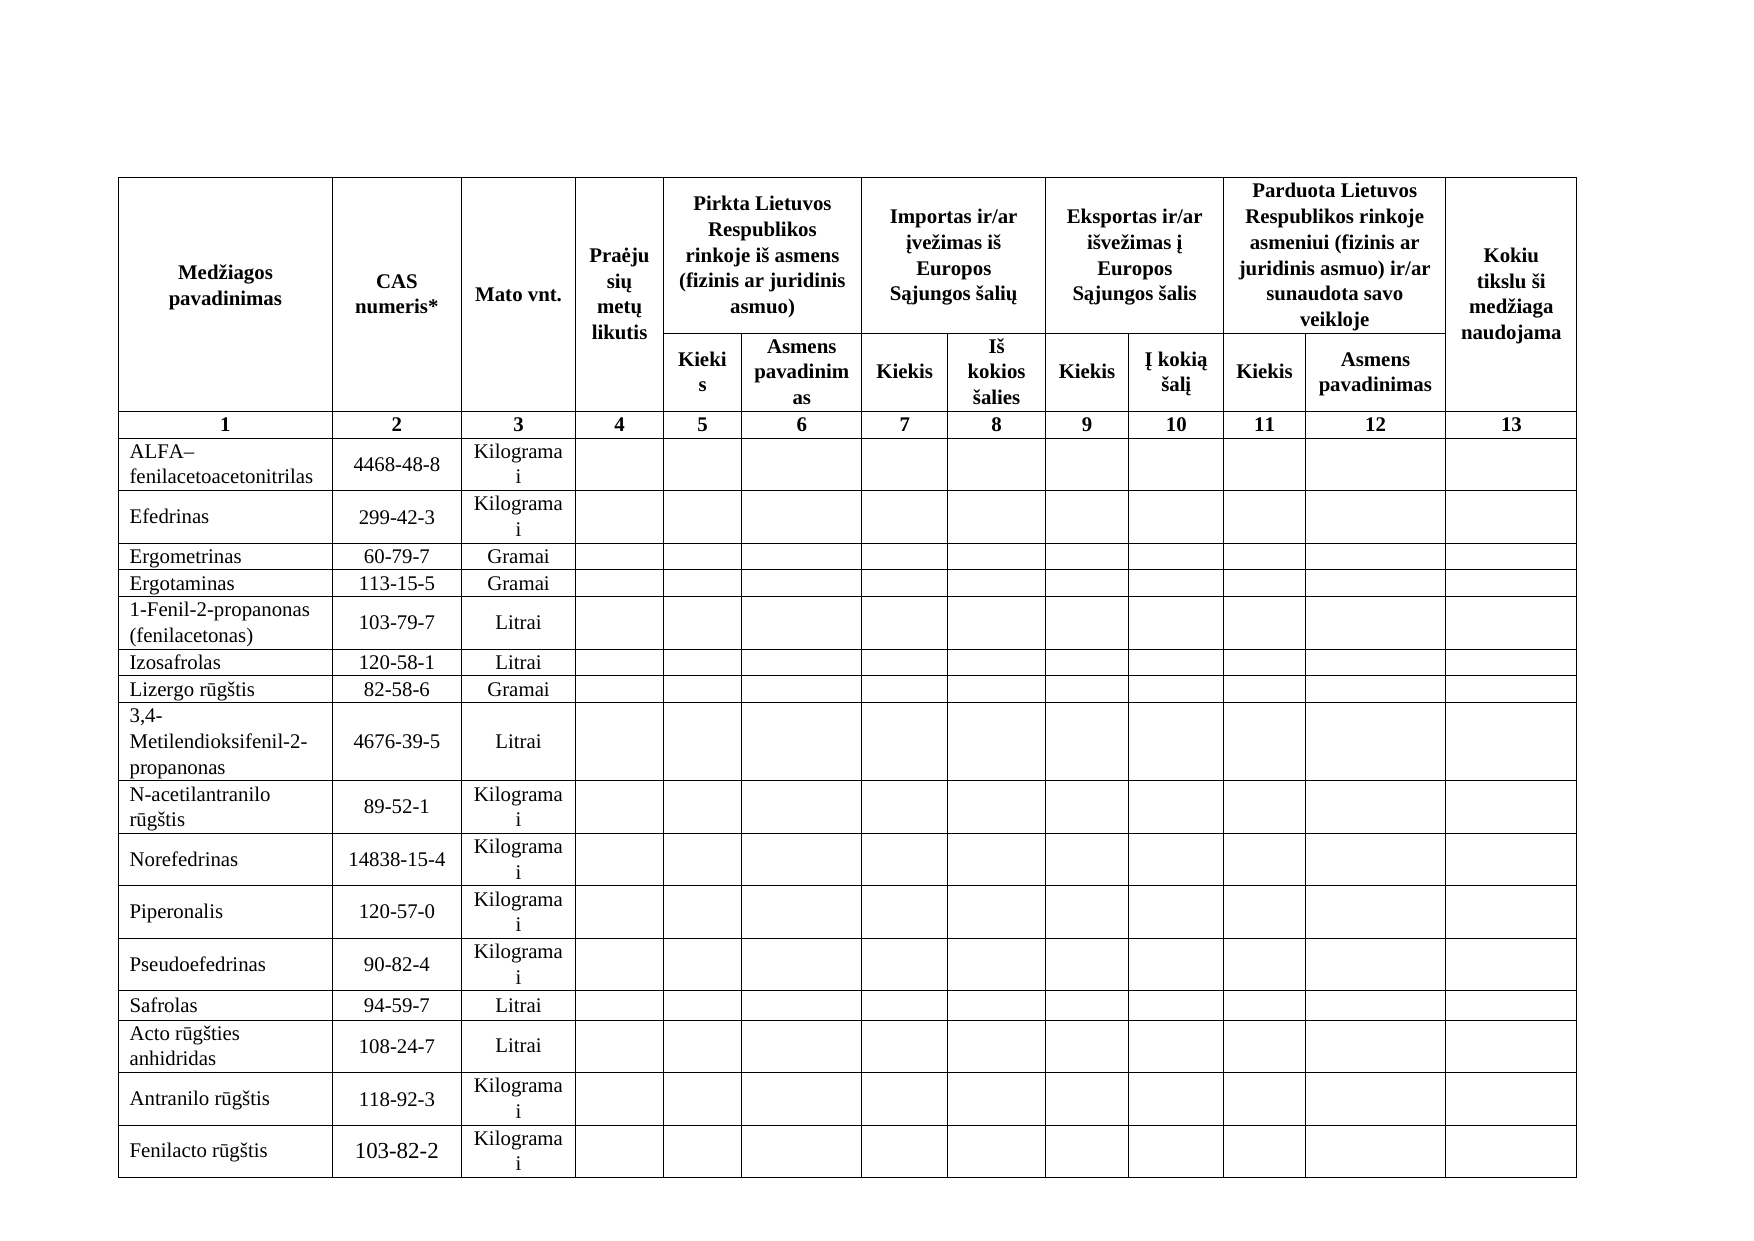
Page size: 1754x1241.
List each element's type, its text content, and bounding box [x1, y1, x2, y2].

table_cell Asmens pavadinimas [742, 334, 861, 411]
table_cell [664, 834, 741, 885]
table_cell [664, 491, 741, 543]
table_cell [742, 570, 861, 596]
table_cell [1046, 991, 1128, 1019]
table_cell [742, 650, 861, 675]
table_cell [1446, 676, 1576, 702]
table_cell [948, 1073, 1045, 1124]
table_header Importas ir/ar įvežimas iš Europos Sąjungos šalių [862, 178, 1045, 333]
table_cell Efedrinas [119, 491, 332, 543]
table_cell [1446, 650, 1576, 675]
table_cell 1-Fenil-2-propanonas (fenilacetonas) [119, 597, 332, 649]
table_cell [576, 991, 663, 1019]
table_cell [664, 1021, 741, 1072]
table_cell [1224, 939, 1305, 990]
table_cell [1046, 597, 1128, 649]
table_cell Kiekis [1046, 334, 1128, 411]
table_cell [862, 597, 947, 649]
table_cell [576, 886, 663, 938]
table_cell [948, 544, 1045, 569]
table_cell [1306, 597, 1445, 649]
table_cell 5 [664, 412, 741, 438]
table_cell [1306, 439, 1445, 490]
table_cell [576, 834, 663, 885]
table_cell [862, 886, 947, 938]
table_cell Piperonalis [119, 886, 332, 938]
table_cell [1224, 1126, 1305, 1177]
table_cell [1129, 676, 1223, 702]
table_cell 120-57-0 [333, 886, 461, 938]
table_header Eksportas ir/ar išvežimas į Europos Sąjungos šalis [1046, 178, 1223, 333]
table_cell [742, 991, 861, 1019]
table_cell [948, 1126, 1045, 1177]
table_cell [862, 703, 947, 780]
table_cell [576, 1021, 663, 1072]
table_cell 10 [1129, 412, 1223, 438]
table_cell [664, 544, 741, 569]
table_cell [1129, 991, 1223, 1019]
table_cell [664, 781, 741, 833]
table_cell 120-58-1 [333, 650, 461, 675]
table_cell [948, 570, 1045, 596]
table_cell [1129, 1126, 1223, 1177]
table_cell 7 [862, 412, 947, 438]
table_cell [664, 1073, 741, 1124]
table_cell [664, 439, 741, 490]
table_cell Kilogramai [462, 1126, 575, 1177]
table_header Praėjusių metų likutis [576, 178, 663, 411]
table_cell [742, 676, 861, 702]
table_cell [1224, 597, 1305, 649]
table_cell [1306, 650, 1445, 675]
table_cell [862, 939, 947, 990]
table_cell [948, 1021, 1045, 1072]
table_cell [1446, 1126, 1576, 1177]
table_cell [742, 439, 861, 490]
table_cell Lizergo rūgštis [119, 676, 332, 702]
table_cell [742, 781, 861, 833]
table_cell Asmens pavadinimas [1306, 334, 1445, 411]
table_cell [576, 491, 663, 543]
table_cell [1129, 597, 1223, 649]
table_cell 108-24-7 [333, 1021, 461, 1072]
table_cell Kilogramai [462, 781, 575, 833]
table_cell [576, 703, 663, 780]
table_cell [742, 834, 861, 885]
table_cell [948, 439, 1045, 490]
table_cell [576, 650, 663, 675]
table_cell [1129, 544, 1223, 569]
table_cell Gramai [462, 570, 575, 596]
table_cell Kiekis [664, 334, 741, 411]
table_cell [1446, 886, 1576, 938]
table_cell [1446, 491, 1576, 543]
table_cell 113-15-5 [333, 570, 461, 596]
table_cell [1046, 1021, 1128, 1072]
table_cell Kilogramai [462, 834, 575, 885]
table_cell [948, 650, 1045, 675]
table_cell [1224, 703, 1305, 780]
table_cell [948, 781, 1045, 833]
table_cell [1129, 570, 1223, 596]
table_cell [1446, 1073, 1576, 1124]
table_header Pirkta Lietuvos Respublikos rinkoje iš asmens (fizinis ar juridinis asmuo) [664, 178, 861, 333]
table_cell [1224, 570, 1305, 596]
table_cell Litrai [462, 597, 575, 649]
table_header Kokiu tikslu ši medžiaga naudojama [1446, 178, 1576, 411]
table_cell [664, 1126, 741, 1177]
table_cell [1224, 834, 1305, 885]
table_cell 3,4-Metilendioksifenil-2-propanonas [119, 703, 332, 780]
table_cell [576, 544, 663, 569]
table_cell [576, 1073, 663, 1124]
table_cell [1129, 886, 1223, 938]
table_cell [1129, 650, 1223, 675]
table_header CAS numeris* [333, 178, 461, 411]
table_cell [1306, 834, 1445, 885]
table_cell [1224, 491, 1305, 543]
table_cell [1306, 544, 1445, 569]
table_cell [1224, 886, 1305, 938]
table_cell Izosafrolas [119, 650, 332, 675]
table_header Medžiagos pavadinimas [119, 178, 332, 411]
table_cell 2 [333, 412, 461, 438]
table_cell [948, 939, 1045, 990]
table_cell [862, 1073, 947, 1124]
table_cell [1446, 544, 1576, 569]
table_cell [862, 834, 947, 885]
table_cell 8 [948, 412, 1045, 438]
table_cell 90-82-4 [333, 939, 461, 990]
table_cell [862, 491, 947, 543]
table_cell [1446, 834, 1576, 885]
table_cell [1446, 597, 1576, 649]
table_cell Iš kokios šalies [948, 334, 1045, 411]
table_cell Litrai [462, 1021, 575, 1072]
table_cell 13 [1446, 412, 1576, 438]
table_cell 89-52-1 [333, 781, 461, 833]
table_header Mato vnt. [462, 178, 575, 411]
table_cell [1129, 491, 1223, 543]
table_cell [1129, 1021, 1223, 1072]
table_cell Litrai [462, 991, 575, 1019]
table_cell [948, 703, 1045, 780]
table_cell [862, 650, 947, 675]
table_cell [1046, 703, 1128, 780]
table_cell Kiekis [862, 334, 947, 411]
table_cell [742, 939, 861, 990]
table_cell [576, 1126, 663, 1177]
table_cell [576, 597, 663, 649]
table_cell N-acetilantranilo rūgštis [119, 781, 332, 833]
table_cell [1306, 1073, 1445, 1124]
table_cell [664, 939, 741, 990]
table_cell [1046, 1126, 1128, 1177]
table_cell [1306, 1126, 1445, 1177]
table_cell [1046, 1073, 1128, 1124]
table_cell [1224, 439, 1305, 490]
table_cell [576, 570, 663, 596]
table_cell Fenilacto rūgštis [119, 1126, 332, 1177]
table_cell Litrai [462, 703, 575, 780]
table_cell [1446, 570, 1576, 596]
table_cell [948, 991, 1045, 1019]
table_cell [1306, 781, 1445, 833]
table_cell [1306, 703, 1445, 780]
table_cell 4676-39-5 [333, 703, 461, 780]
table_cell 4 [576, 412, 663, 438]
table_cell [576, 676, 663, 702]
table_cell [1129, 834, 1223, 885]
table_cell [742, 1021, 861, 1072]
table_cell 11 [1224, 412, 1305, 438]
table_cell [1046, 886, 1128, 938]
table_cell [1046, 676, 1128, 702]
table_cell 299-42-3 [333, 491, 461, 543]
table_cell [742, 886, 861, 938]
table_cell [1224, 781, 1305, 833]
table_cell [1224, 1073, 1305, 1124]
table_cell 14838-15-4 [333, 834, 461, 885]
table_cell 103-79-7 [333, 597, 461, 649]
table_cell Kilogramai [462, 886, 575, 938]
table_cell Ergometrinas [119, 544, 332, 569]
table_cell [1306, 939, 1445, 990]
table_cell [664, 886, 741, 938]
table_cell [664, 597, 741, 649]
table_cell [862, 1021, 947, 1072]
table_cell Kilogramai [462, 1073, 575, 1124]
table_cell [742, 1126, 861, 1177]
table_cell Ergotaminas [119, 570, 332, 596]
table_cell [576, 939, 663, 990]
table_cell [1446, 939, 1576, 990]
table_cell [948, 886, 1045, 938]
table_cell [1046, 781, 1128, 833]
table_cell [1224, 650, 1305, 675]
table_cell ALFA–fenilacetoacetonitrilas [119, 439, 332, 490]
table_cell [862, 544, 947, 569]
table_cell [862, 439, 947, 490]
table_cell [742, 597, 861, 649]
table_cell [948, 491, 1045, 543]
table_cell [1224, 991, 1305, 1019]
table_cell [1306, 886, 1445, 938]
table_cell [862, 991, 947, 1019]
table_cell Kilogramai [462, 439, 575, 490]
table_cell [1046, 439, 1128, 490]
table_cell [1446, 991, 1576, 1019]
table_cell Antranilo rūgštis [119, 1073, 332, 1124]
table_cell [1046, 491, 1128, 543]
table_cell Kilogramai [462, 491, 575, 543]
table_cell [1306, 570, 1445, 596]
table_cell 103-82-2 [333, 1126, 461, 1177]
table_cell [576, 781, 663, 833]
table_cell 82-58-6 [333, 676, 461, 702]
table_cell Norefedrinas [119, 834, 332, 885]
table_cell [948, 597, 1045, 649]
table_cell Safrolas [119, 991, 332, 1019]
table_cell [948, 834, 1045, 885]
table_cell [742, 544, 861, 569]
table_cell [1446, 1021, 1576, 1072]
table_cell [862, 676, 947, 702]
table_cell [1446, 781, 1576, 833]
table_cell [1446, 439, 1576, 490]
table_cell [576, 439, 663, 490]
table_cell [1046, 570, 1128, 596]
table_cell [1046, 939, 1128, 990]
table_cell [742, 491, 861, 543]
table_cell [664, 676, 741, 702]
table_cell [1129, 939, 1223, 990]
table_cell [1046, 834, 1128, 885]
table_cell Kilogramai [462, 939, 575, 990]
table_cell [1306, 676, 1445, 702]
table_cell [664, 991, 741, 1019]
table_cell 118-92-3 [333, 1073, 461, 1124]
table_cell [862, 570, 947, 596]
table_header Parduota Lietuvos Respublikos rinkoje asmeniui (fizinis ar juridinis asmuo) ir/ar sunaudota savo veikloje [1224, 178, 1445, 333]
table_cell [948, 676, 1045, 702]
table_cell 94-59-7 [333, 991, 461, 1019]
table_cell [1306, 491, 1445, 543]
table_cell Gramai [462, 676, 575, 702]
table_cell Litrai [462, 650, 575, 675]
table_cell [862, 781, 947, 833]
table_cell [1046, 650, 1128, 675]
table_cell [1224, 676, 1305, 702]
table_cell 4468-48-8 [333, 439, 461, 490]
table_cell [1129, 781, 1223, 833]
table_cell [1306, 991, 1445, 1019]
table_cell [1129, 703, 1223, 780]
table_cell [1129, 439, 1223, 490]
table_cell [664, 703, 741, 780]
table_cell [742, 1073, 861, 1124]
table_cell [1129, 1073, 1223, 1124]
table_cell 60-79-7 [333, 544, 461, 569]
table_cell Į kokią šalį [1129, 334, 1223, 411]
table_cell [664, 570, 741, 596]
table_cell [862, 1126, 947, 1177]
table_cell [664, 650, 741, 675]
table_cell [742, 703, 861, 780]
table_cell 12 [1306, 412, 1445, 438]
table_cell Gramai [462, 544, 575, 569]
table_cell Acto rūgšties anhidridas [119, 1021, 332, 1072]
table_cell 6 [742, 412, 861, 438]
table_cell 1 [119, 412, 332, 438]
table_cell [1224, 1021, 1305, 1072]
table_cell 9 [1046, 412, 1128, 438]
table_cell 3 [462, 412, 575, 438]
table_cell [1306, 1021, 1445, 1072]
table_cell Kiekis [1224, 334, 1305, 411]
table_cell [1446, 703, 1576, 780]
table_cell [1224, 544, 1305, 569]
table_cell Pseudoefedrinas [119, 939, 332, 990]
table_cell [1046, 544, 1128, 569]
